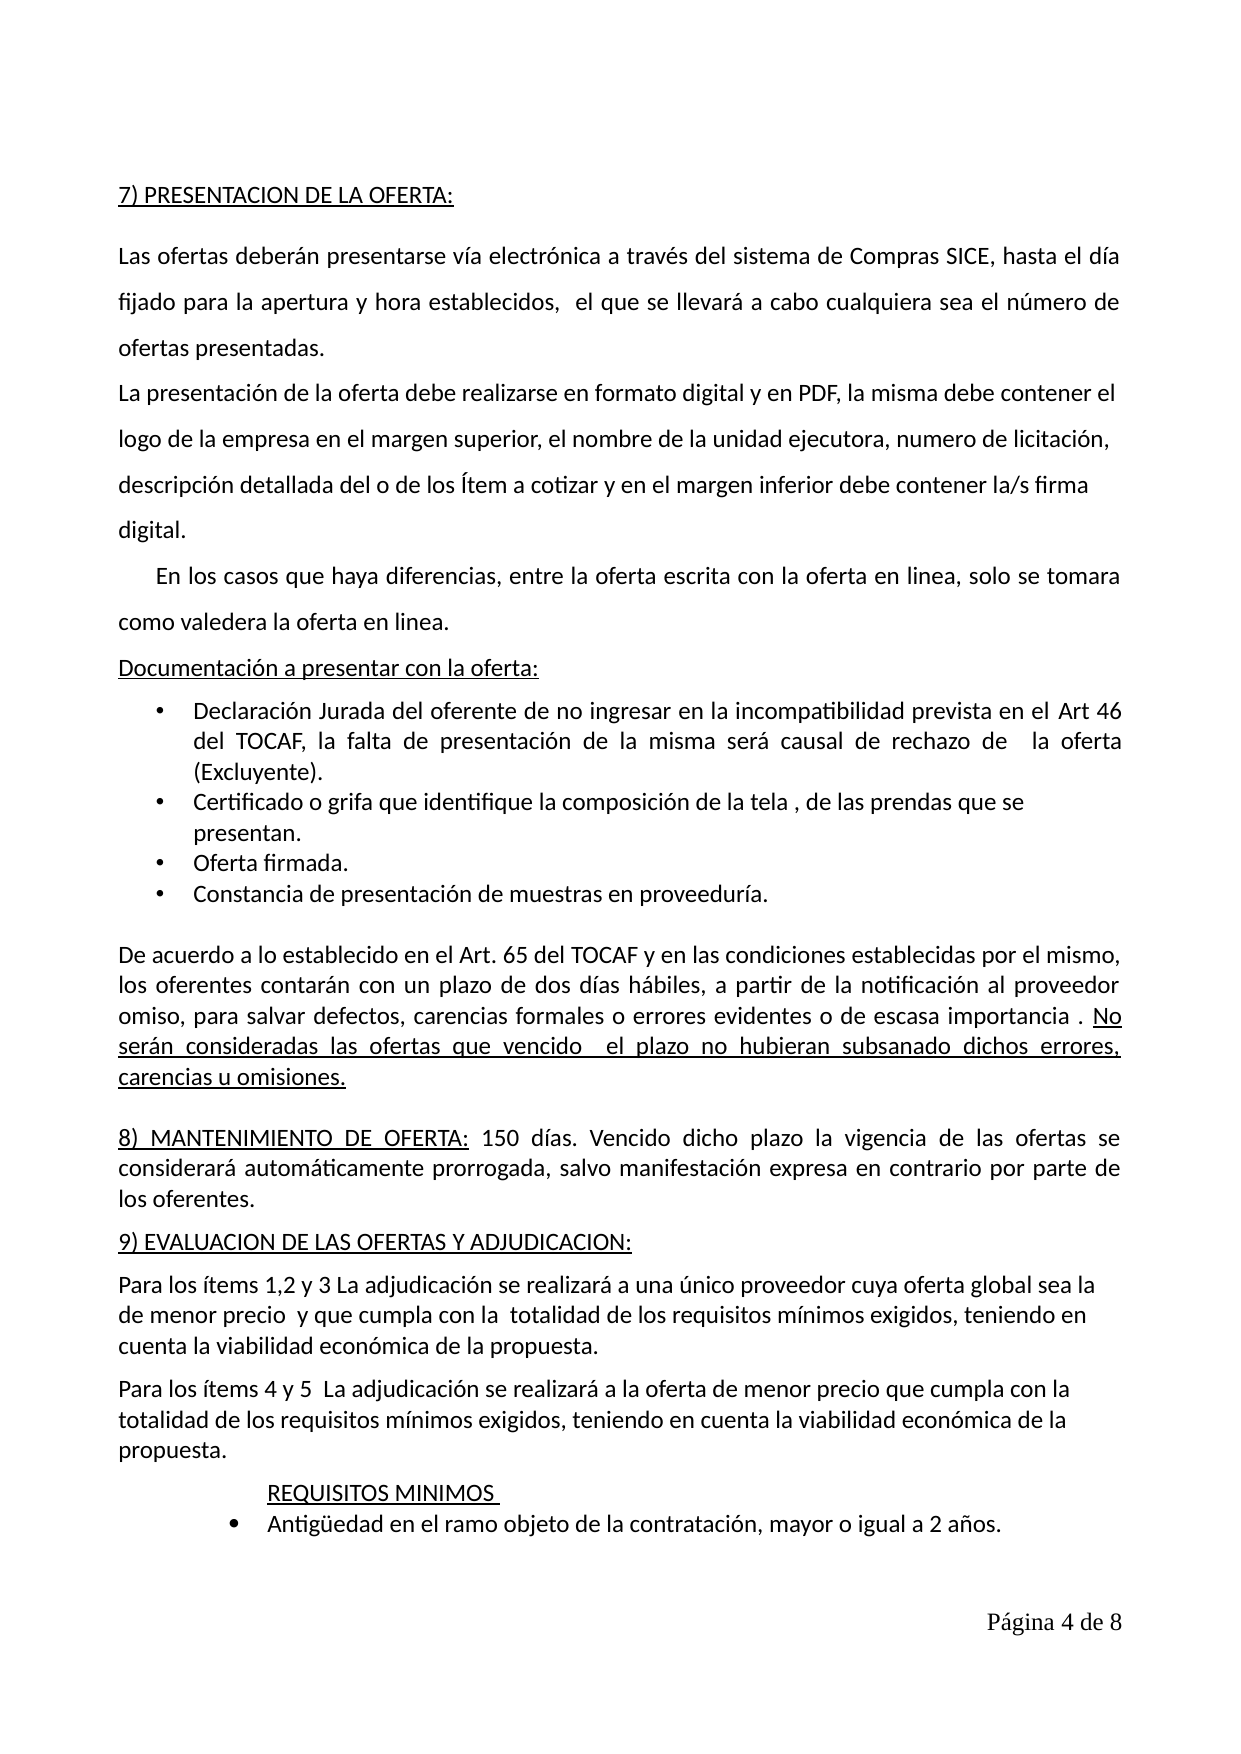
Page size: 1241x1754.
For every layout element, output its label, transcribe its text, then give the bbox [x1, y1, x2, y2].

text En los casos que haya diferencias, entre la oferta escrita con la oferta en linea, solo se tomara como valedera la oferta en linea. [118, 560, 1122, 637]
text 7) PRESENTACION DE LA OFERTA: [118, 179, 1122, 210]
list Certificado o grifa que identifique la composición de la tela , de las prendas que se presentan. [156, 786, 1122, 847]
list Oferta firmada. [156, 847, 1122, 878]
list Constancia de presentación de muestras en proveeduría. [156, 878, 1122, 908]
text Documentación a presentar con la oferta: [118, 652, 1122, 682]
text Para los ítems 1,2 y 3 La adjudicación se realizará a una único proveedor cuya oferta global sea la de menor precio y que cumpla con la totalidad de los requisitos mínimos exigidos, teniendo en cuenta la viabilidad económica de la propuesta. [118, 1269, 1122, 1361]
text 8) MANTENIMIENTO DE OFERTA: 150 días. Vencido dicho plazo la vigencia de las ofertas se considerará automáticamente prorrogada, salvo manifestación expresa en contrario por parte de los oferentes. [118, 1122, 1122, 1214]
text De acuerdo a lo establecido en el Art. 65 del TOCAF y en las condiciones establecidas por el mismo, los oferentes contarán con un plazo de dos días hábiles, a partir de la notificación al proveedor omiso, para salvar defectos, carencias formales o errores evidentes o de escasa importancia . No serán consideradas las ofertas que vencido el plazo no hubieran subsanado dichos errores, carencias u omisiones. [118, 939, 1122, 1092]
text 9) EVALUACION DE LAS OFERTAS Y ADJUDICACION: [118, 1226, 1122, 1257]
list Antigüedad en el ramo objeto de la contratación, mayor o igual a 2 años. [229, 1508, 1122, 1538]
list Declaración Jurada del oferente de no ingresar en la incompatibilidad prevista en el Art 46 del TOCAF, la falta de presentación de la misma será causal de rechazo de la oferta (Excluyente). [156, 695, 1122, 786]
list REQUISITOS MINIMOS [229, 1477, 1122, 1508]
text Para los ítems 4 y 5 La adjudicación se realizará a la oferta de menor precio que cumpla con la totalidad de los requisitos mínimos exigidos, teniendo en cuenta la viabilidad económica de la propuesta. [118, 1373, 1122, 1465]
text La presentación de la oferta debe realizarse en formato digital y en PDF, la misma debe contener el logo de la empresa en el margen superior, el nombre de la unidad ejecutora, numero de licitación, descripción detallada del o de los Ítem a cotizar y en el margen inferior debe contener la/s firma digital. [118, 377, 1122, 545]
text Las ofertas deberán presentarse vía electrónica a través del sistema de Compras SICE, hasta el día fijado para la apertura y hora establecidos, el que se llevará a cabo cualquiera sea el número de ofertas presentadas. [118, 240, 1122, 362]
